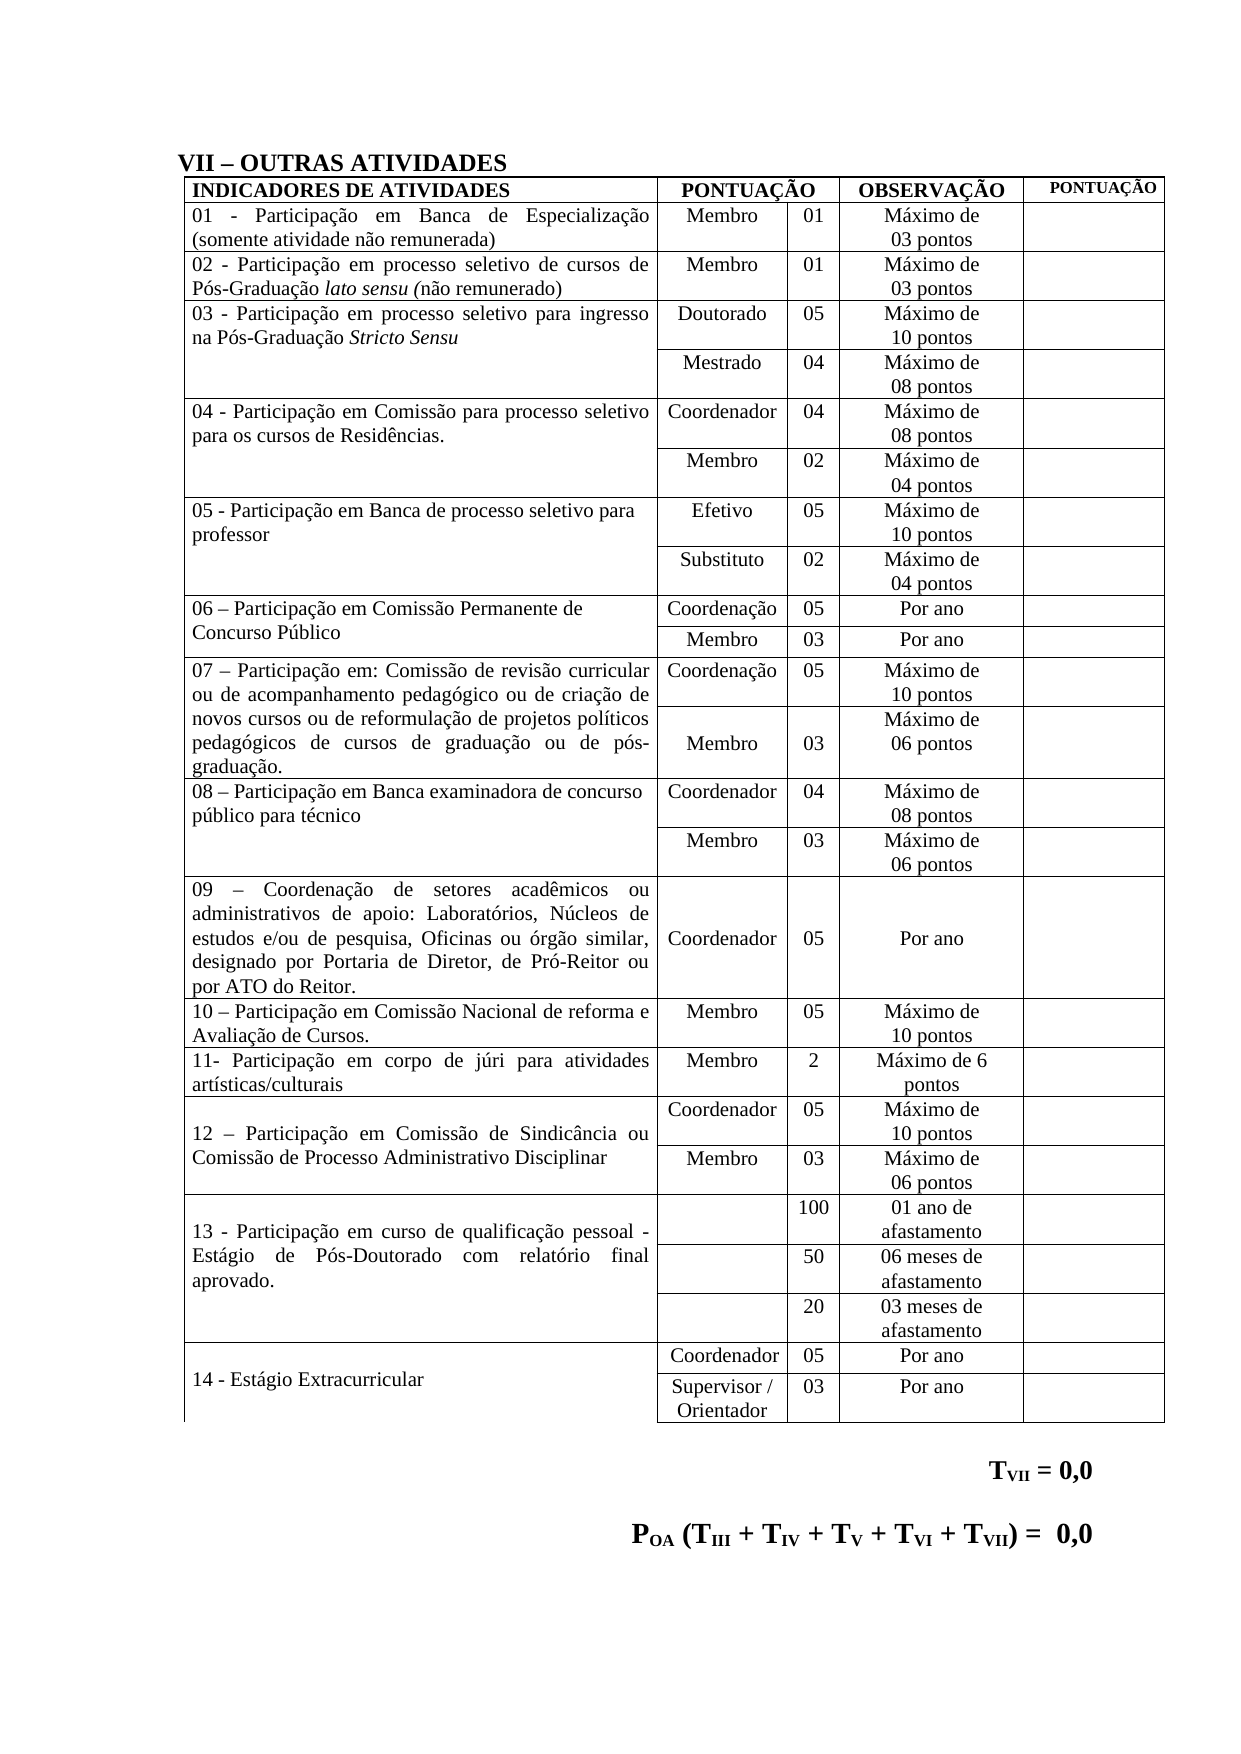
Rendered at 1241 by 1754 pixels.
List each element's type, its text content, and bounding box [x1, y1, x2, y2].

table_cell [658, 1294, 787, 1342]
table_cell 01 ano de afastamento [840, 1195, 1023, 1243]
table_cell [1024, 350, 1164, 398]
table_cell Máximo de 04 pontos [840, 449, 1023, 497]
table_cell 01 - Participação em Banca de Especialização (somente atividade não remunerada) [185, 203, 657, 251]
table_cell 13 - Participação em curso de qualificação pessoal - Estágio de Pós-Doutorado com relatório final aprovado. [185, 1195, 657, 1342]
table_cell Máximo de 08 pontos [840, 779, 1023, 827]
table_cell 01 [788, 252, 839, 300]
table_cell [1024, 498, 1164, 546]
table_cell Membro [658, 203, 787, 251]
table_cell [1024, 1294, 1164, 1342]
table_header OBSERVAÇÃO [840, 178, 1023, 202]
table_cell 02 [788, 547, 839, 595]
table_cell Por ano [840, 1343, 1023, 1373]
table_cell [1024, 627, 1164, 657]
table_cell 12 – Participação em Comissão de Sindicância ou Comissão de Processo Administrativo Disciplinar [185, 1097, 657, 1194]
table_cell Coordenador [658, 1343, 787, 1373]
table_cell Por ano [840, 877, 1023, 998]
table_cell 01 [788, 203, 839, 251]
table_header INDICADORES DE ATIVIDADES [185, 178, 657, 202]
table_cell [1024, 828, 1164, 876]
table_cell Máximo de 06 pontos [840, 828, 1023, 876]
table_cell 05 [788, 596, 839, 626]
table_cell [1024, 203, 1164, 251]
table_cell [1024, 1343, 1164, 1373]
table_header PONTUAÇÃO [658, 178, 839, 202]
table_cell 10 – Participação em Comissão Nacional de reforma e Avaliação de Cursos. [185, 999, 657, 1047]
table_cell [1024, 1245, 1164, 1293]
table_cell [1024, 877, 1164, 998]
table_cell 11- Participação em corpo de júri para atividades artísticas/culturais [185, 1048, 657, 1096]
table_cell 05 - Participação em Banca de processo seletivo para professor [185, 498, 657, 595]
table_cell [1024, 399, 1164, 447]
table_cell [1024, 658, 1164, 706]
table_cell [658, 1195, 787, 1243]
table_cell [1024, 1195, 1164, 1243]
table_cell 14 - Estágio Extracurricular [185, 1343, 657, 1422]
table_cell Máximo de 03 pontos [840, 203, 1023, 251]
table_cell Por ano [840, 627, 1023, 657]
table_cell [1024, 707, 1164, 778]
table_cell 06 – Participação em Comissão Permanente de Concurso Público [185, 596, 657, 657]
table_cell 04 - Participação em Comissão para processo seletivo para os cursos de Residências. [185, 399, 657, 497]
table_cell Coordenador [658, 877, 787, 998]
table_cell Coordenação [658, 658, 787, 706]
table_cell Máximo de 10 pontos [840, 1097, 1023, 1145]
table_cell Membro [658, 252, 787, 300]
table_cell [1024, 779, 1164, 827]
table_cell Membro [658, 999, 787, 1047]
table_cell [1024, 301, 1164, 349]
table_cell 05 [788, 1343, 839, 1373]
table_cell 20 [788, 1294, 839, 1342]
table_cell Máximo de 06 pontos [840, 1146, 1023, 1194]
table_cell [1024, 547, 1164, 595]
table_cell [1024, 1048, 1164, 1096]
table_cell Membro [658, 707, 787, 778]
table_cell Membro [658, 627, 787, 657]
table_cell 100 [788, 1195, 839, 1243]
table_cell Máximo de 08 pontos [840, 350, 1023, 398]
table_cell 06 meses de afastamento [840, 1245, 1023, 1293]
table_cell 05 [788, 301, 839, 349]
table_cell 03 [788, 1374, 839, 1422]
text POA (TIII + TIV + TV + TVI + TVII) = 0,0 [177, 1516, 1093, 1550]
table_cell [1024, 449, 1164, 497]
table_cell 03 [788, 1146, 839, 1194]
table_cell Por ano [840, 596, 1023, 626]
table_cell Doutorado [658, 301, 787, 349]
table_cell [658, 1245, 787, 1293]
table_cell Coordenação [658, 596, 787, 626]
table_cell 50 [788, 1245, 839, 1293]
table_cell 07 – Participação em: Comissão de revisão curricular ou de acompanhamento pedagógico ou de criação de novos cursos ou de reformulação de projetos políticos pedagógicos de cursos de graduação ou de pós-graduação. [185, 658, 657, 778]
table_cell [1024, 596, 1164, 626]
table_cell 09 – Coordenação de setores acadêmicos ou administrativos de apoio: Laboratórios, Núcleos de estudos e/ou de pesquisa, Oficinas ou órgão similar, designado por Portaria de Diretor, de Pró-Reitor ou por ATO do Reitor. [185, 877, 657, 998]
table_cell 05 [788, 877, 839, 998]
table_cell 03 [788, 828, 839, 876]
table_cell Máximo de 6 pontos [840, 1048, 1023, 1096]
table_cell 02 - Participação em processo seletivo de cursos de Pós-Graduação lato sensu (não remunerado) [185, 252, 657, 300]
table_cell Máximo de 04 pontos [840, 547, 1023, 595]
table_cell 03 meses de afastamento [840, 1294, 1023, 1342]
table_header PONTUAÇÃO [1024, 178, 1164, 202]
table_cell 05 [788, 658, 839, 706]
table_cell Membro [658, 828, 787, 876]
table_cell 2 [788, 1048, 839, 1096]
table_cell Mestrado [658, 350, 787, 398]
table_cell Máximo de 10 pontos [840, 301, 1023, 349]
table_cell 03 - Participação em processo seletivo para ingresso na Pós-Graduação Stricto Sensu [185, 301, 657, 398]
table_cell 05 [788, 1097, 839, 1145]
table_cell [1024, 252, 1164, 300]
table_cell 05 [788, 498, 839, 546]
table_cell Substituto [658, 547, 787, 595]
table_cell Máximo de 10 pontos [840, 498, 1023, 546]
table_cell Membro [658, 1146, 787, 1194]
table_cell 04 [788, 350, 839, 398]
table_cell Por ano [840, 1374, 1023, 1422]
table_cell Efetivo [658, 498, 787, 546]
table_cell Coordenador [658, 399, 787, 447]
text TVII = 0,0 [177, 1454, 1093, 1485]
text VII – OUTRAS ATIVIDADES [177, 148, 1134, 176]
table_cell 08 – Participação em Banca examinadora de concurso público para técnico [185, 779, 657, 876]
table_cell Máximo de 10 pontos [840, 658, 1023, 706]
table_cell Membro [658, 1048, 787, 1096]
table_cell 02 [788, 449, 839, 497]
table_cell Supervisor / Orientador [658, 1374, 787, 1422]
table_cell 04 [788, 779, 839, 827]
table_cell [1024, 1097, 1164, 1145]
table_cell [1024, 999, 1164, 1047]
table_cell Máximo de 08 pontos [840, 399, 1023, 447]
table_cell 03 [788, 707, 839, 778]
table_cell Membro [658, 449, 787, 497]
table_cell 05 [788, 999, 839, 1047]
table_cell [1024, 1146, 1164, 1194]
table_cell Coordenador [658, 779, 787, 827]
table_cell Máximo de 03 pontos [840, 252, 1023, 300]
table_cell Máximo de 10 pontos [840, 999, 1023, 1047]
table_cell 03 [788, 627, 839, 657]
table_cell [1024, 1374, 1164, 1422]
table_cell Máximo de 06 pontos [840, 707, 1023, 778]
table_cell 04 [788, 399, 839, 447]
table_cell Coordenador [658, 1097, 787, 1145]
